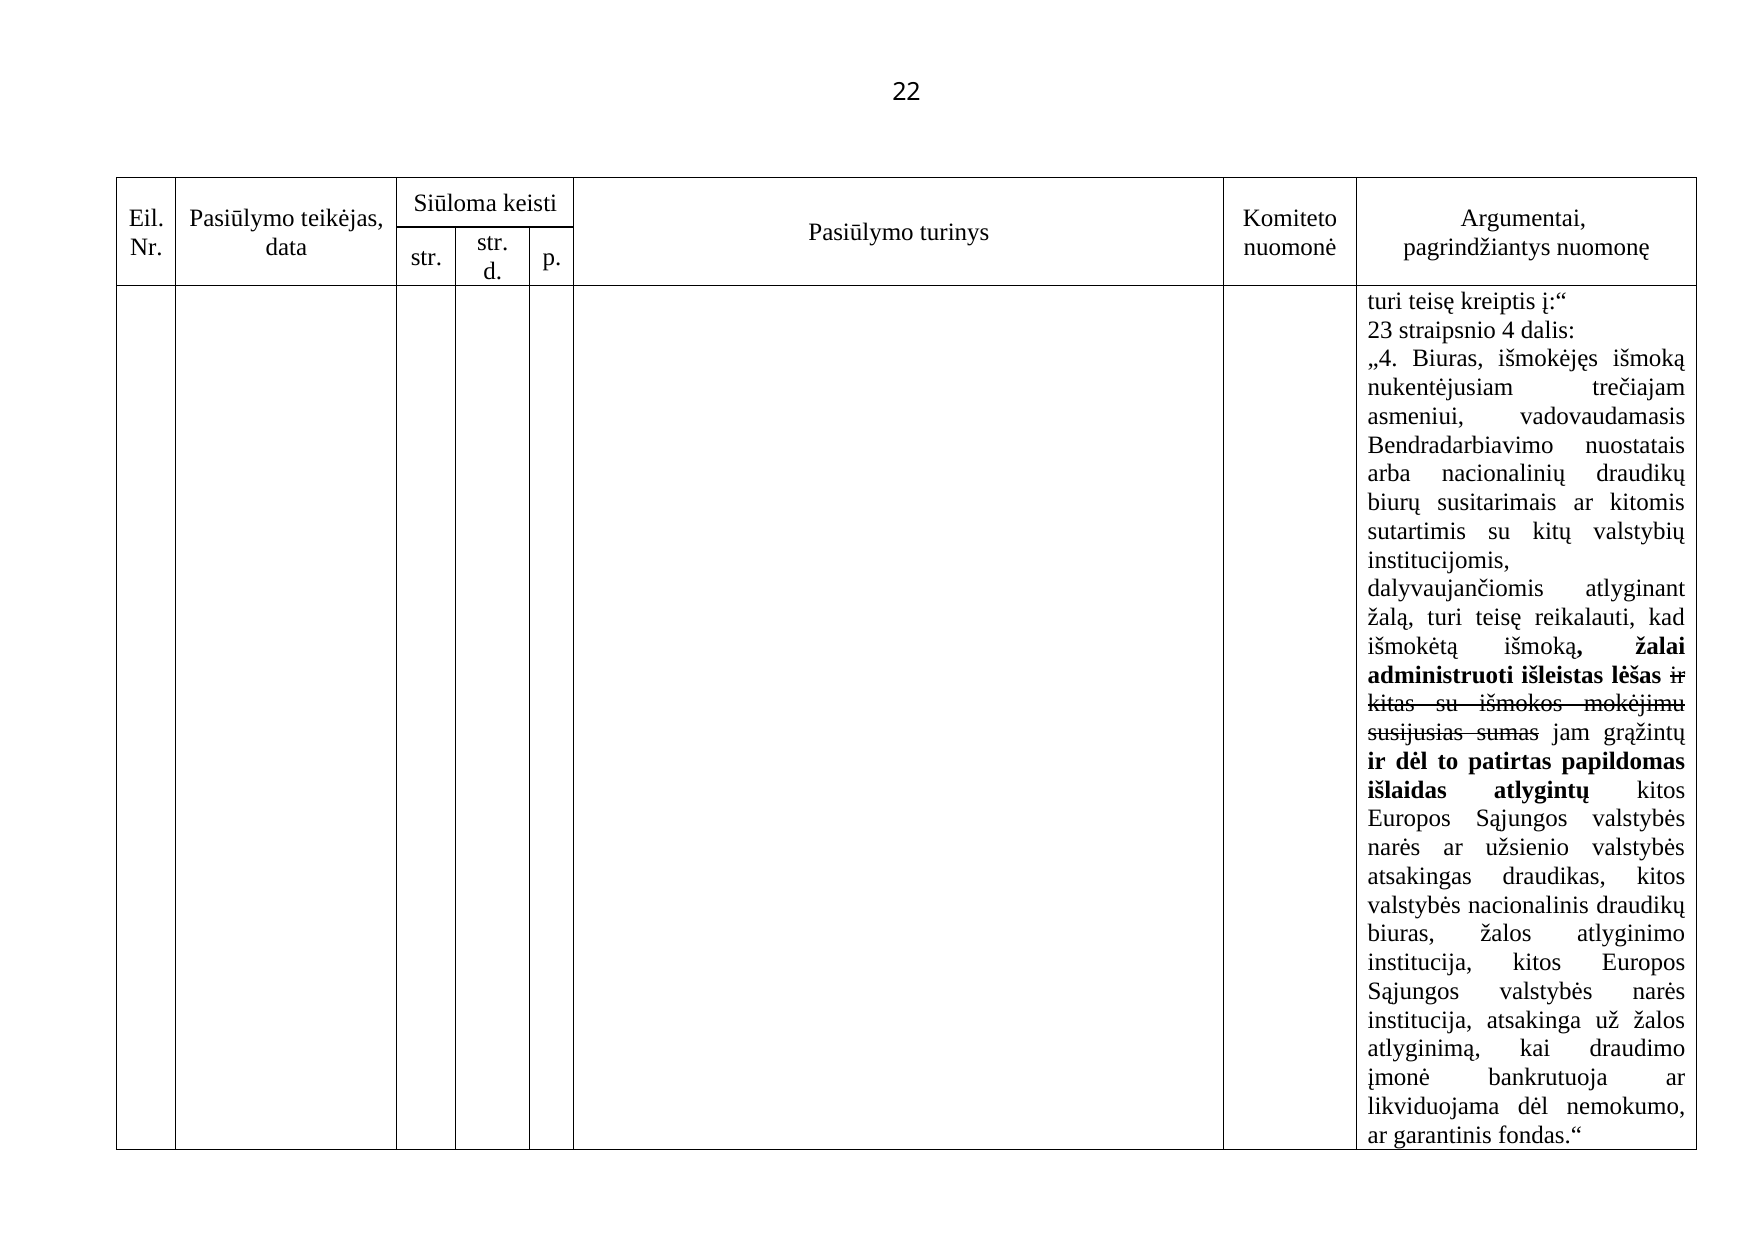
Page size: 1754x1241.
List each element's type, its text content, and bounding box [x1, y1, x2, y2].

table_cell p. [530, 228, 573, 285]
table_cell [176, 286, 396, 1148]
table_header Pasiūlymo turinys [574, 178, 1223, 285]
table_cell turi teisę kreiptis į:“ 23 straipsnio 4 dalis: „4. Biuras, išmokėjęs išmoką nukentėjusiam trečiajam asmeniui, vadovaudamasis Bendradarbiavimo nuostatais arba nacionalinių draudikų biurų susitarimais ar kitomis sutartimis su kitų valstybių institucijomis, dalyvaujančiomis atlyginant žalą, turi teisę reikalauti, kad išmokėtą išmoką, žalai administruoti išleistas lėšas ir kitas su išmokos mokėjimu susijusias sumas jam grąžintų ir dėl to patirtas papildomas išlaidas atlygintų kitos Europos Sąjungos valstybės narės ar užsienio valstybės atsakingas draudikas, kitos valstybės nacionalinis draudikų biuras, žalos atlyginimo institucija, kitos Europos Sąjungos valstybės narės institucija, atsakinga už žalos atlyginimą, kai draudimo įmonė bankrutuoja ar likviduojama dėl nemokumo, ar garantinis fondas.“ [1357, 286, 1696, 1148]
table_cell str. d. [456, 228, 529, 285]
table_cell [1224, 286, 1356, 1148]
table_header Siūloma keisti [397, 178, 573, 226]
table_cell [456, 286, 529, 1148]
table_cell [574, 286, 1223, 1148]
table_header Komiteto nuomonė [1224, 178, 1356, 285]
table_cell [117, 286, 175, 1148]
table_header Argumentai, pagrindžiantys nuomonę [1357, 178, 1696, 285]
table_header Pasiūlymo teikėjas, data [176, 178, 396, 285]
table_cell str. [397, 228, 455, 285]
table_cell [530, 286, 573, 1148]
table_header Eil. Nr. [117, 178, 175, 285]
table_cell [397, 286, 455, 1148]
